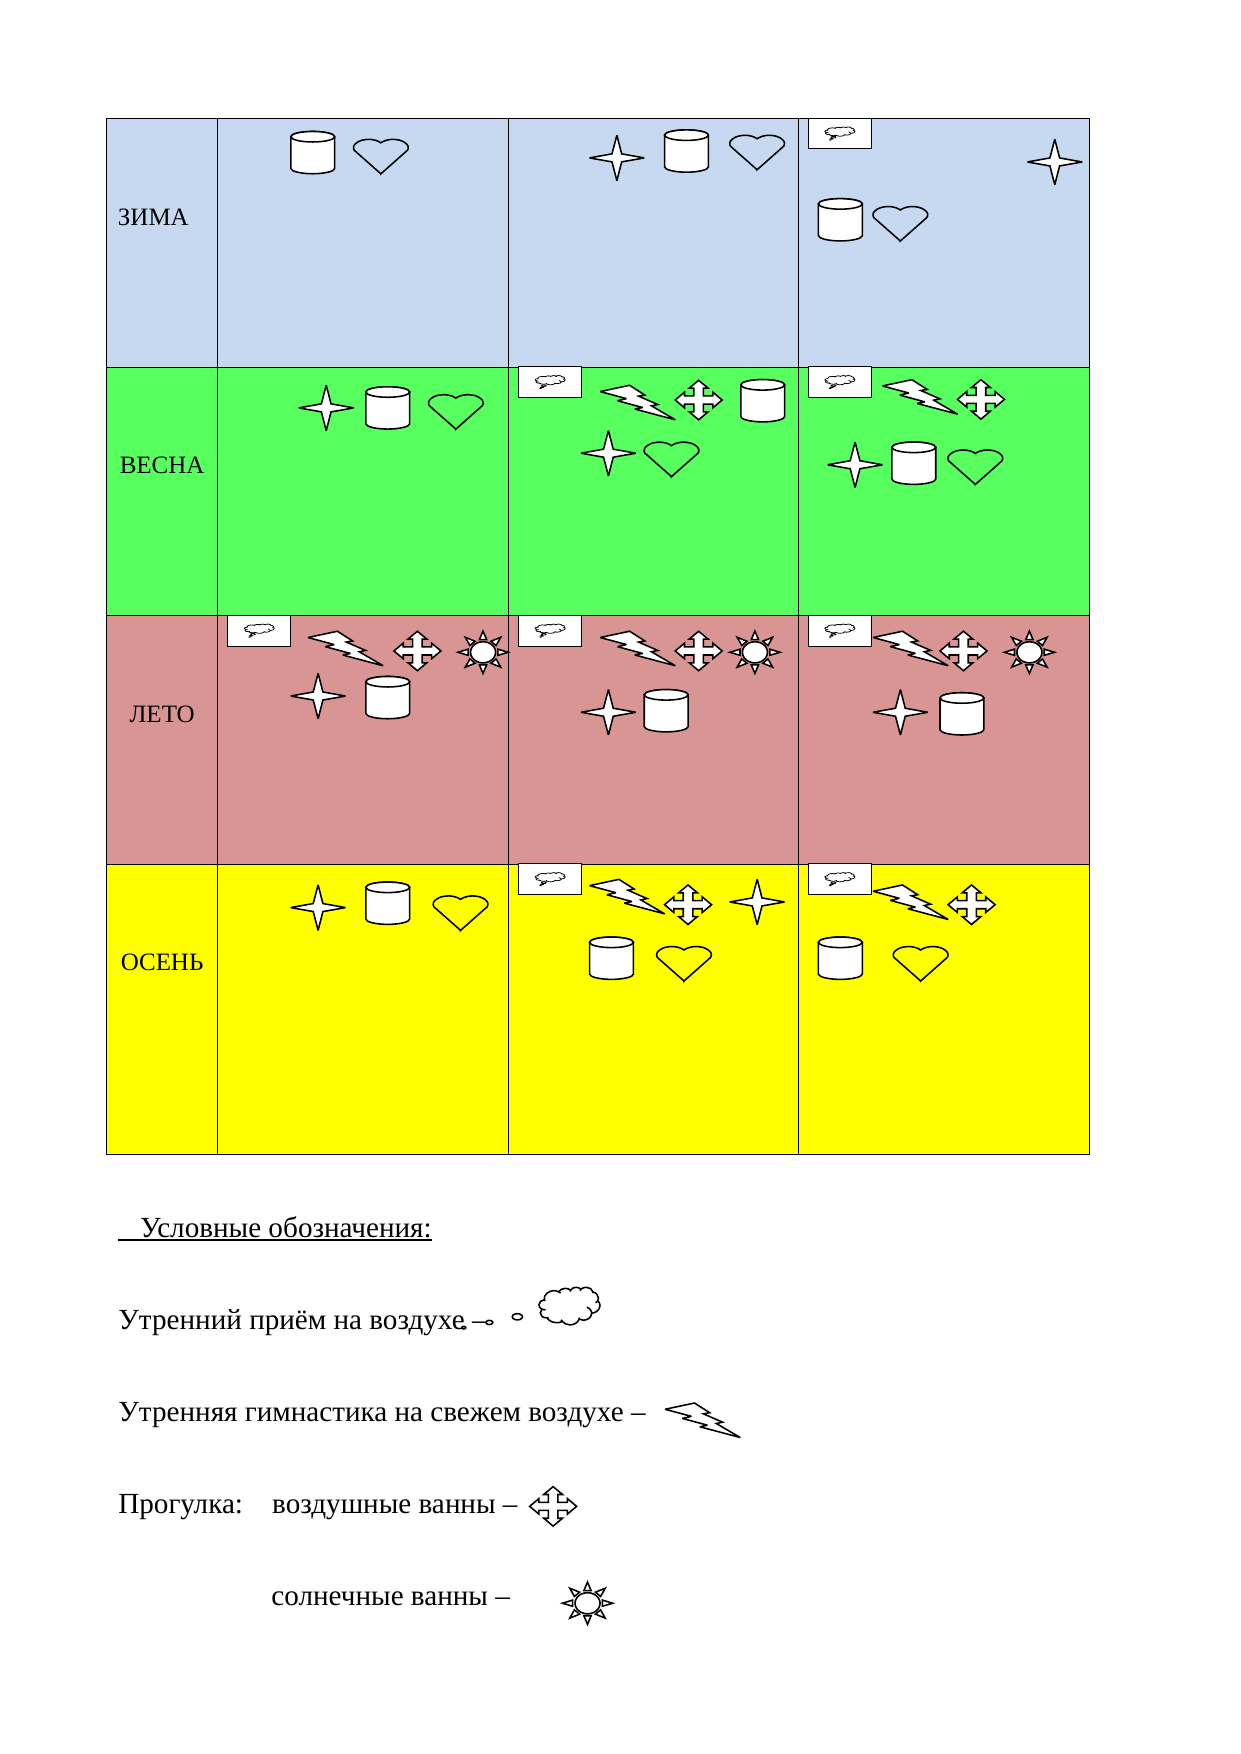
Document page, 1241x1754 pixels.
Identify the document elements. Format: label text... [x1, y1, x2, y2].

table_cell [799, 865, 1089, 1153]
table_cell ВЕСНА [107, 368, 217, 615]
table_cell ЛЕТО [107, 616, 217, 864]
text Утренний приём на воздухе – [118, 1302, 1122, 1336]
text [555, 1486, 1122, 1520]
table_cell ОСЕНЬ [107, 865, 217, 1153]
table_cell [509, 368, 798, 615]
table_cell [509, 865, 798, 1153]
table_cell [218, 119, 508, 367]
table_cell [218, 616, 508, 864]
table_cell [218, 368, 508, 615]
table_cell [218, 865, 508, 1153]
table_cell [799, 119, 1089, 367]
table_cell ЗИМА [107, 119, 217, 367]
table_cell [799, 368, 1089, 615]
table_cell [509, 616, 798, 864]
text солнечные ванны – [118, 1578, 1122, 1612]
table_cell [799, 616, 1089, 864]
text Утренняя гимнастика на свежем воздухе – [118, 1394, 1122, 1428]
text Прогулка: воздушные ванны – [118, 1486, 551, 1520]
text Условные обозначения: [118, 1210, 1122, 1244]
table_cell [509, 119, 798, 367]
